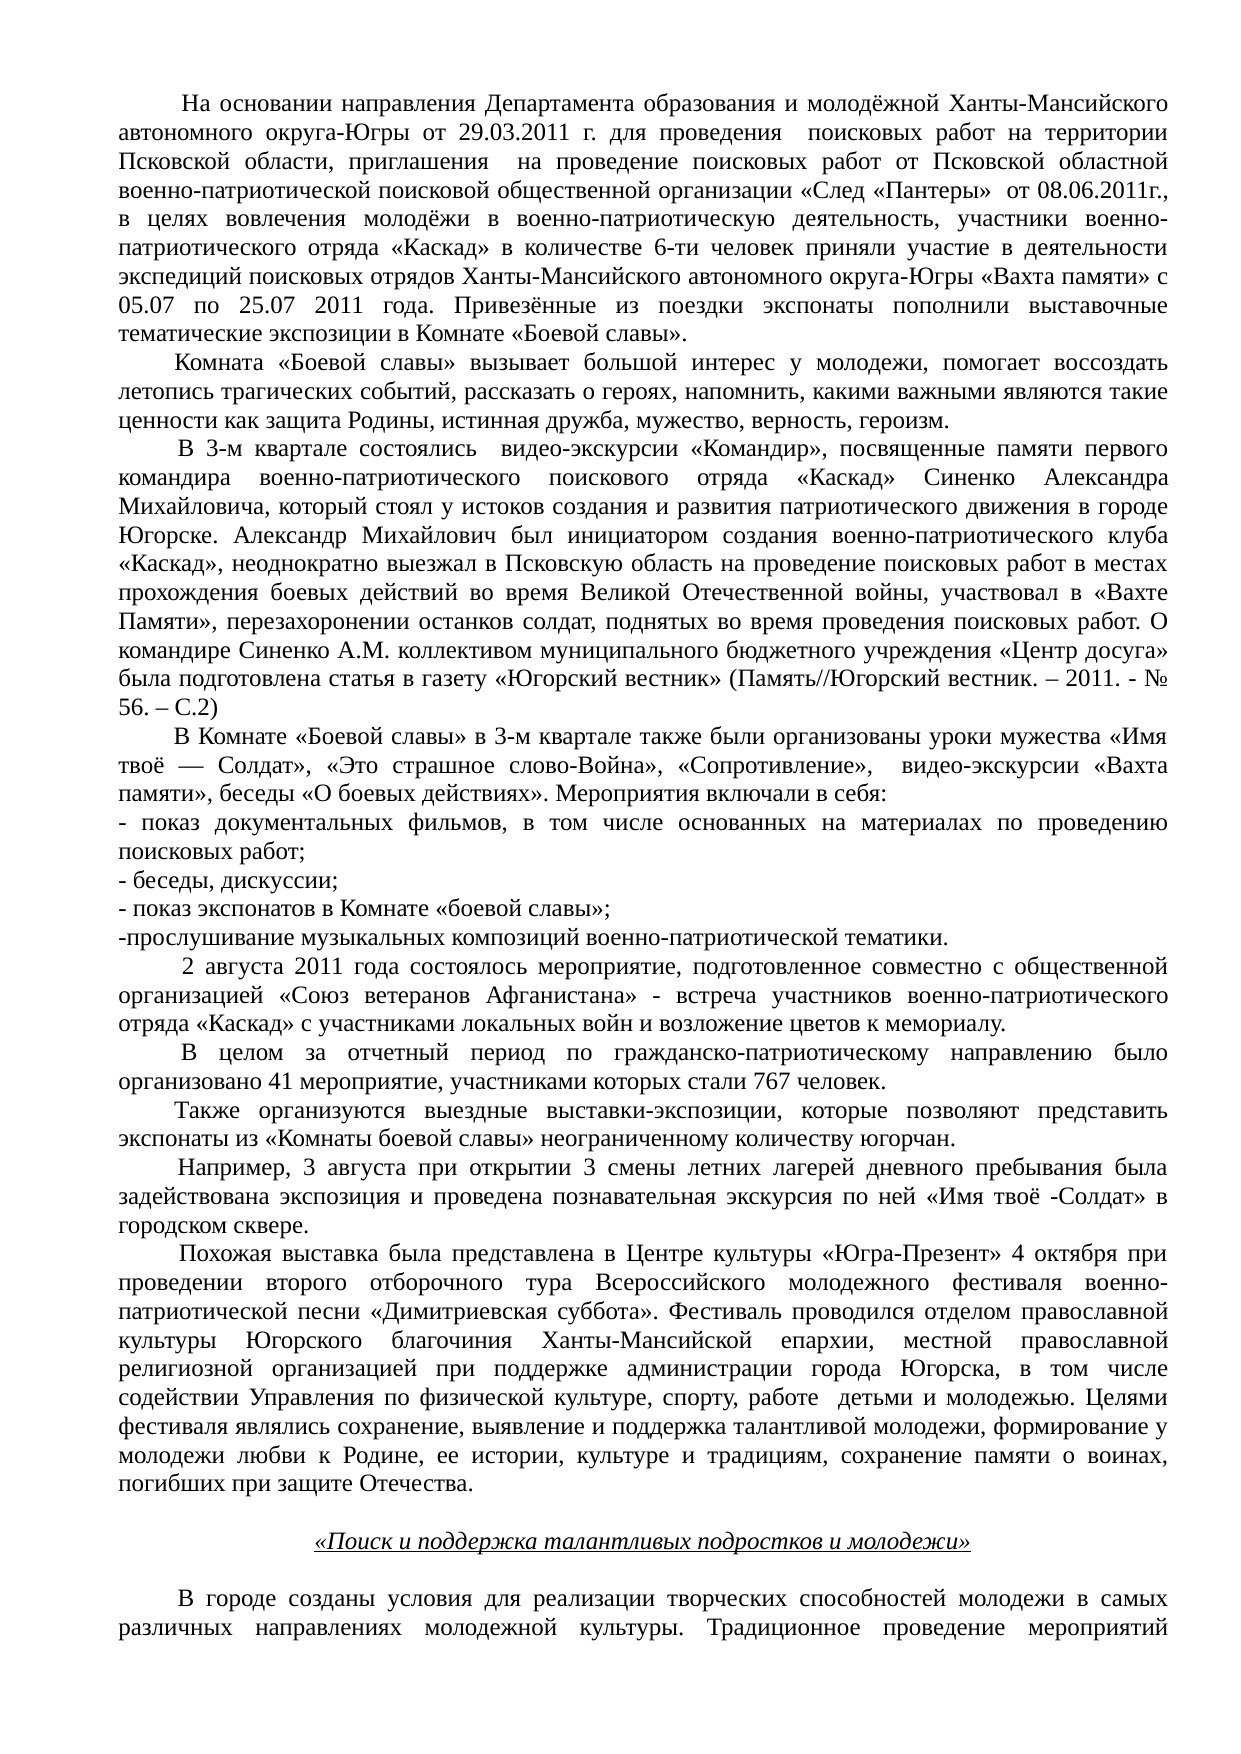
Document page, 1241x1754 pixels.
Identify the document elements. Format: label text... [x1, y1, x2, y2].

text Также организуются выездные выставки-экспозиции, которые позволяют представить экспонаты из «Комнаты боевой славы» неограниченному количеству югорчан. [118, 1095, 1169, 1152]
text На основании направления Департамента образования и молодёжной Ханты-Мансийского автономного округа-Югры от 29.03.2011 г. для проведения поисковых работ на территории Псковской области, приглашения на проведение поисковых работ от Псковской областной военно-патриотической поисковой общественной организации «След «Пантеры» от 08.06.2011г., в целях вовлечения молодёжи в военно-патриотическую деятельность, участники военно-патриотического отряда «Каскад» в количестве 6-ти человек приняли участие в деятельности экспедиций поисковых отрядов Ханты-Мансийского автономного округа-Югры «Вахта памяти» с 05.07 по 25.07 2011 года. Привезённые из поездки экспонаты пополнили выставочные тематические экспозиции в Комнате «Боевой славы». [118, 88, 1169, 347]
text -прослушивание музыкальных композиций военно-патриотической тематики. [118, 922, 1169, 951]
text В Комнате «Боевой славы» в 3-м квартале также были организованы уроки мужества «Имя твоё — Солдат», «Это страшное слово-Война», «Сопротивление», видео-экскурсии «Вахта памяти», беседы «О боевых действиях». Мероприятия включали в себя: [118, 721, 1169, 807]
text Похожая выставка была представлена в Центре культуры «Югра-Презент» 4 октября при проведении второго отборочного тура Всероссийского молодежного фестиваля военно-патриотической песни «Димитриевская суббота». Фестиваль проводился отделом православной культуры Югорского благочиния Ханты-Мансийской епархии, местной православной религиозной организацией при поддержке администрации города Югорска, в том числе содействии Управления по физической культуре, спорту, работе детьми и молодежью. Целями фестиваля являлись сохранение, выявление и поддержка талантливой молодежи, формирование у молодежи любви к Родине, ее истории, культуре и традициям, сохранение памяти о воинах, погибших при защите Отечества. [118, 1238, 1169, 1497]
text В городе созданы условия для реализации творческих способностей молодежи в самых различных направлениях молодежной культуры. Традиционное проведение мероприятий [118, 1583, 1169, 1641]
text В целом за отчетный период по гражданско-патриотическому направлению было организовано 41 мероприятие, участниками которых стали 767 человек. [118, 1037, 1169, 1095]
text - показ экспонатов в Комнате «боевой славы»; [118, 893, 1169, 922]
text 2 августа 2011 года состоялось мероприятие, подготовленное совместно с общественной организацией «Союз ветеранов Афганистана» - встреча участников военно-патриотического отряда «Каскад» с участниками локальных войн и возложение цветов к мемориалу. [118, 951, 1169, 1037]
text Например, 3 августа при открытии 3 смены летних лагерей дневного пребывания была задействована экспозиция и проведена познавательная экскурсия по ней «Имя твоё -Солдат» в городском сквере. [118, 1152, 1169, 1238]
text В 3-м квартале состоялись видео-экскурсии «Командир», посвященные памяти первого командира военно-патриотического поискового отряда «Каскад» Синенко Александра Михайловича, который стоял у истоков создания и развития патриотического движения в городе Югорске. Александр Михайлович был инициатором создания военно-патриотического клуба «Каскад», неоднократно выезжал в Псковскую область на проведение поисковых работ в местах прохождения боевых действий во время Великой Отечественной войны, участвовал в «Вахте Памяти», перезахоронении останков солдат, поднятых во время проведения поисковых работ. О командире Синенко А.М. коллективом муниципального бюджетного учреждения «Центр досуга» была подготовлена статья в газету «Югорский вестник» (Память//Югорский вестник. – 2011. - № 56. – С.2) [118, 433, 1169, 721]
text - показ документальных фильмов, в том числе основанных на материалах по проведению поисковых работ; [118, 807, 1169, 865]
text Комната «Боевой славы» вызывает большой интерес у молодежи, помогает воссоздать летопись трагических событий, рассказать о героях, напомнить, какими важными являются такие ценности как защита Родины, истинная дружба, мужество, верность, героизм. [118, 347, 1169, 433]
text - беседы, дискуссии; [118, 865, 1169, 893]
text «Поиск и поддержка талантливых подростков и молодежи» [118, 1526, 1169, 1555]
